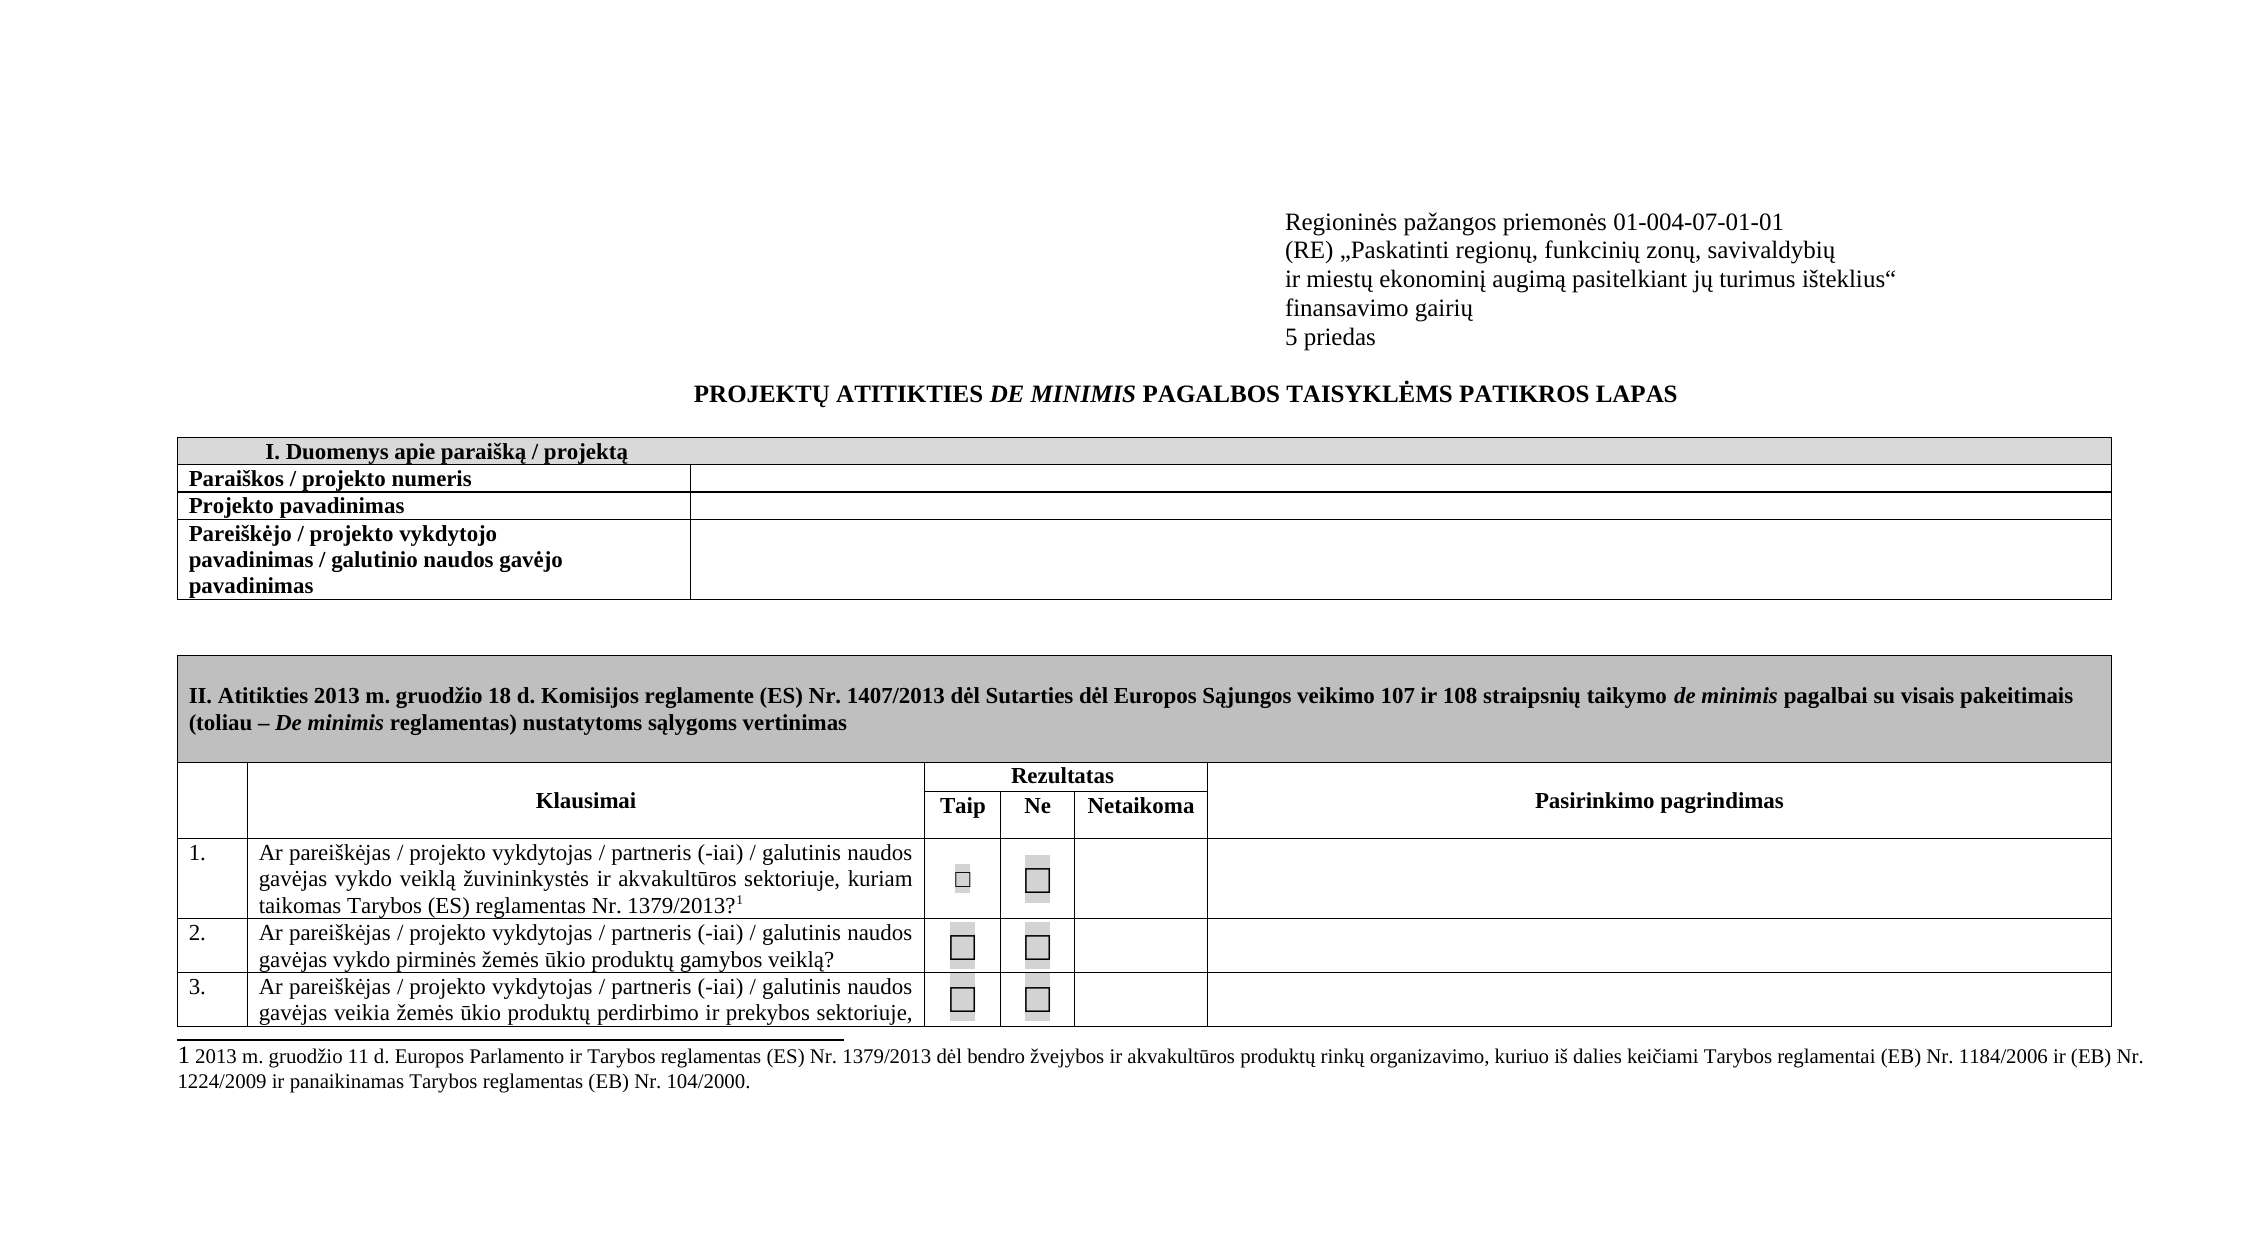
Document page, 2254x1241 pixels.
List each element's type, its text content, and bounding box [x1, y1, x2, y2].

table_cell Ne [1001, 792, 1074, 838]
table_cell Ar pareiškėjas / projekto vykdytojas / partneris (-iai) / galutinis naudos gavėjas vykdo veiklą žuvininkystės ir akvakultūros sektoriuje, kuriam taikomas Tarybos (ES) reglamentas Nr. 1379/2013? [248, 839, 924, 918]
table_header II. Atitikties 2013 m. gruodžio 18 d. Komisijos reglamente (ES) Nr. 1407/2013 dėl Sutarties dėl Europos Sąjungos veikimo 107 ir 108 straipsnių taikymo de minimis pagalbai su visais pakeitimais (toliau – De minimis reglamentas) nustatytoms sąlygoms vertinimas [178, 656, 2111, 762]
table_cell Klausimai [248, 763, 924, 838]
table_cell [1075, 973, 1207, 1026]
table_cell Netaikoma [1075, 792, 1207, 838]
table_cell Pasirinkimo pagrindimas [1208, 763, 2111, 838]
table_cell □ [925, 973, 1000, 1026]
table_cell □ [1001, 839, 1074, 918]
table_cell N [178, 763, 247, 838]
table_cell Taip [925, 792, 1000, 838]
table_cell [691, 520, 2111, 599]
table_cell [1208, 973, 2111, 1026]
text (RE) „Paskatinti regionų, funkcinių zonų, savivaldybių [1285, 235, 2194, 264]
table_cell 1. [178, 839, 247, 918]
table_cell □ [925, 919, 1000, 972]
table_cell 3. [178, 973, 247, 1026]
table_cell Ar pareiškėjas / projekto vykdytojas / partneris (-iai) / galutinis naudos gavėjas vykdo pirminės žemės ūkio produktų gamybos veiklą? [248, 919, 924, 972]
table_cell Ar pareiškėjas / projekto vykdytojas / partneris (-iai) / galutinis naudos gavėjas veikia žemės ūkio produktų perdirbimo ir prekybos sektoriuje, [248, 973, 924, 1026]
table_cell [1075, 839, 1207, 918]
table_cell □ [925, 839, 1000, 918]
text 5 priedas [1285, 322, 2194, 350]
text Regioninės pažangos priemonės 01-004-07-01-01 [1285, 207, 2194, 235]
table_cell Pareiškėjo / projekto vykdytojo pavadinimas / galutinio naudos gavėjo pavadinimas [178, 520, 690, 599]
table_header I. Duomenys apie paraišką / projektą [178, 438, 2111, 464]
text ir miestų ekonominį augimą pasitelkiant jų turimus išteklius“ [1285, 264, 2194, 293]
table_cell [691, 465, 2111, 491]
table_cell Paraiškos / projekto numeris [178, 465, 690, 491]
table_cell 2. [178, 919, 247, 972]
table_cell [1208, 839, 2111, 918]
table_cell Rezultatas [925, 763, 1207, 791]
table_cell □ [1001, 973, 1074, 1026]
table_cell [1208, 919, 2111, 972]
text PROJEKTŲ ATITIKTIES DE MINIMIS PAGALBOS TAISYKLĖMS PATIKROS LAPAS [177, 379, 2194, 408]
table_cell [691, 493, 2111, 519]
table_cell □ [1001, 919, 1074, 972]
table_cell [1075, 919, 1207, 972]
text finansavimo gairių [1285, 293, 2194, 322]
table_cell Projekto pavadinimas [178, 493, 690, 519]
